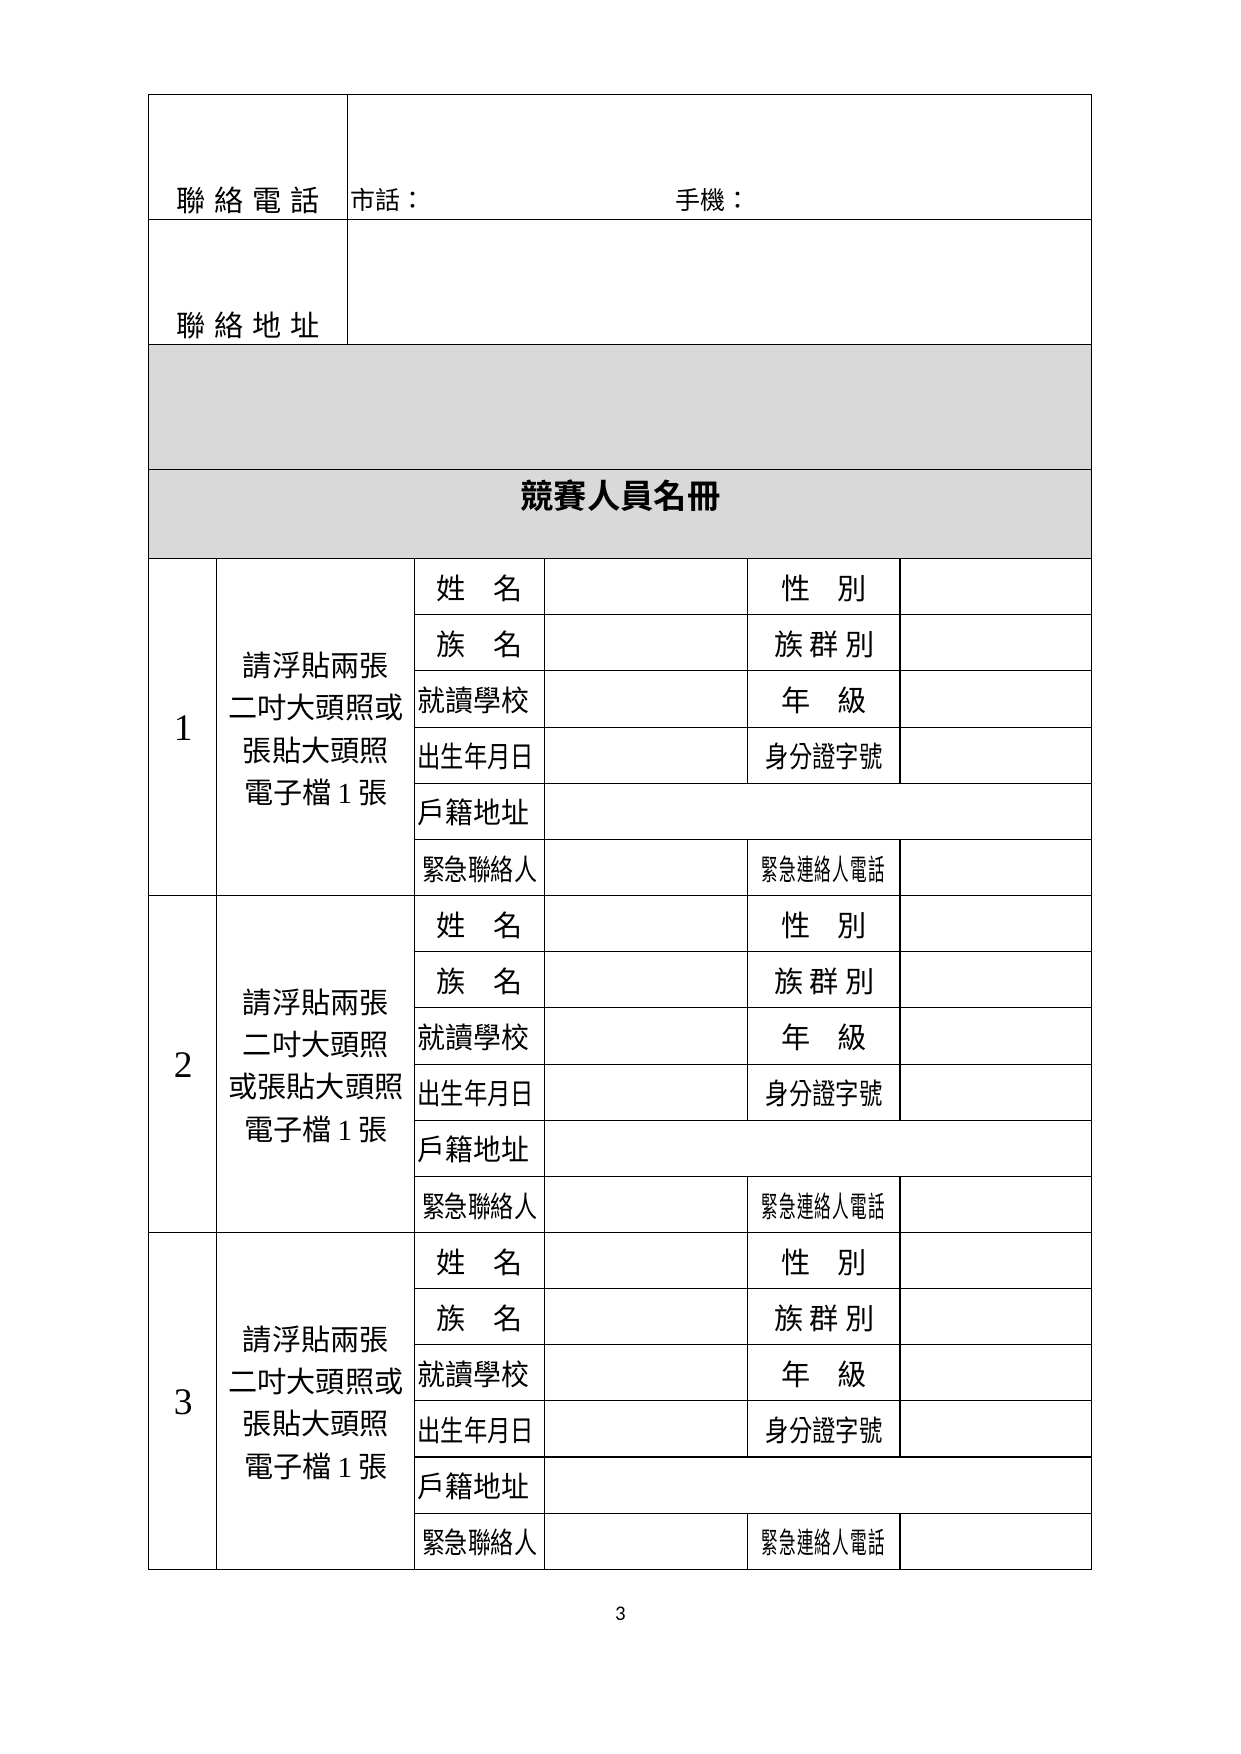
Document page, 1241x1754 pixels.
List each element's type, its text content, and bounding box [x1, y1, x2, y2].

table_cell 緊急連絡人電話 [748, 1177, 899, 1232]
table_cell 出生年月日 [415, 1401, 544, 1456]
table_cell [545, 1401, 747, 1456]
table_cell 戶籍地址 [415, 1458, 544, 1513]
table_cell 請浮貼兩張 二吋大頭照 或張貼大頭照 電子檔1張 [217, 896, 414, 1232]
table_cell 競賽人員名冊 [149, 470, 1091, 558]
table_cell 緊急聯絡人 [415, 1514, 544, 1569]
table_cell [901, 1008, 1091, 1063]
table_cell 性別 [748, 559, 899, 614]
table_cell 性別 [748, 896, 899, 951]
table_cell 就讀學校 [415, 1008, 544, 1063]
table_cell 戶籍地址 [415, 784, 544, 839]
table_cell 族群別 [748, 1289, 899, 1344]
table_cell 姓名 [415, 559, 544, 614]
table_cell 3 [149, 1233, 216, 1569]
table_cell 年級 [748, 671, 899, 727]
table_cell 出生年月日 [415, 728, 544, 783]
table_cell [901, 559, 1091, 614]
table_cell [545, 784, 1091, 839]
table_cell [901, 1345, 1091, 1400]
table_cell 族群別 [748, 952, 899, 1007]
table_cell [149, 345, 1091, 469]
table_cell 請浮貼兩張 二吋大頭照或張貼大頭照 電子檔1張 [217, 1233, 414, 1569]
table_cell 就讀學校 [415, 671, 544, 727]
table_cell 身分證字號 [748, 1065, 899, 1119]
table_cell [901, 952, 1091, 1007]
table_cell 緊急連絡人電話 [748, 840, 899, 895]
table_cell [901, 671, 1091, 727]
table_cell [545, 1289, 747, 1344]
table_cell 身分證字號 [748, 728, 899, 783]
table_cell [545, 1345, 747, 1400]
table_cell [545, 1514, 747, 1569]
table_cell [901, 1233, 1091, 1288]
table_cell 市話： 手機： [348, 95, 1091, 219]
table_cell [901, 1514, 1091, 1569]
table_cell [545, 1121, 1091, 1176]
table_cell 族名 [415, 1289, 544, 1344]
table_cell 族名 [415, 952, 544, 1007]
table_cell [545, 1177, 747, 1232]
table_cell 2 [149, 896, 216, 1232]
table_cell 年級 [748, 1008, 899, 1063]
table_cell [901, 896, 1091, 951]
table_cell [545, 1008, 747, 1063]
table_cell [901, 1177, 1091, 1232]
table_cell 出生年月日 [415, 1065, 544, 1119]
table_cell [545, 952, 747, 1007]
table_cell [545, 671, 747, 727]
table_cell 族群別 [748, 615, 899, 670]
table_cell 緊急聯絡人 [415, 1177, 544, 1232]
table_cell 性別 [748, 1233, 899, 1288]
table_cell [901, 1289, 1091, 1344]
table_cell 緊急連絡人電話 [748, 1514, 899, 1569]
table_cell 姓名 [415, 896, 544, 951]
table_cell [545, 840, 747, 895]
table_cell 聯絡地址 [149, 220, 347, 344]
table_cell [545, 728, 747, 783]
table_cell 緊急聯絡人 [415, 840, 544, 895]
table_cell 請浮貼兩張 二吋大頭照或張貼大頭照 電子檔1張 [217, 559, 414, 895]
table_cell [901, 728, 1091, 783]
table_cell [901, 1065, 1091, 1119]
table_cell [545, 559, 747, 614]
table_cell 身分證字號 [748, 1401, 899, 1456]
table_cell [545, 1065, 747, 1119]
table_cell [901, 615, 1091, 670]
table_cell 聯絡電話 [149, 95, 347, 219]
table_cell [545, 615, 747, 670]
table_cell 年級 [748, 1345, 899, 1400]
table_cell [348, 220, 1091, 344]
table_cell 族名 [415, 615, 544, 670]
table_cell [545, 896, 747, 951]
table_cell [545, 1233, 747, 1288]
table_cell 姓名 [415, 1233, 544, 1288]
table_cell 1 [149, 559, 216, 895]
table_cell [901, 1401, 1091, 1456]
table_cell 就讀學校 [415, 1345, 544, 1400]
table_cell [545, 1458, 1091, 1513]
table_cell 戶籍地址 [415, 1121, 544, 1176]
table_cell [901, 840, 1091, 895]
